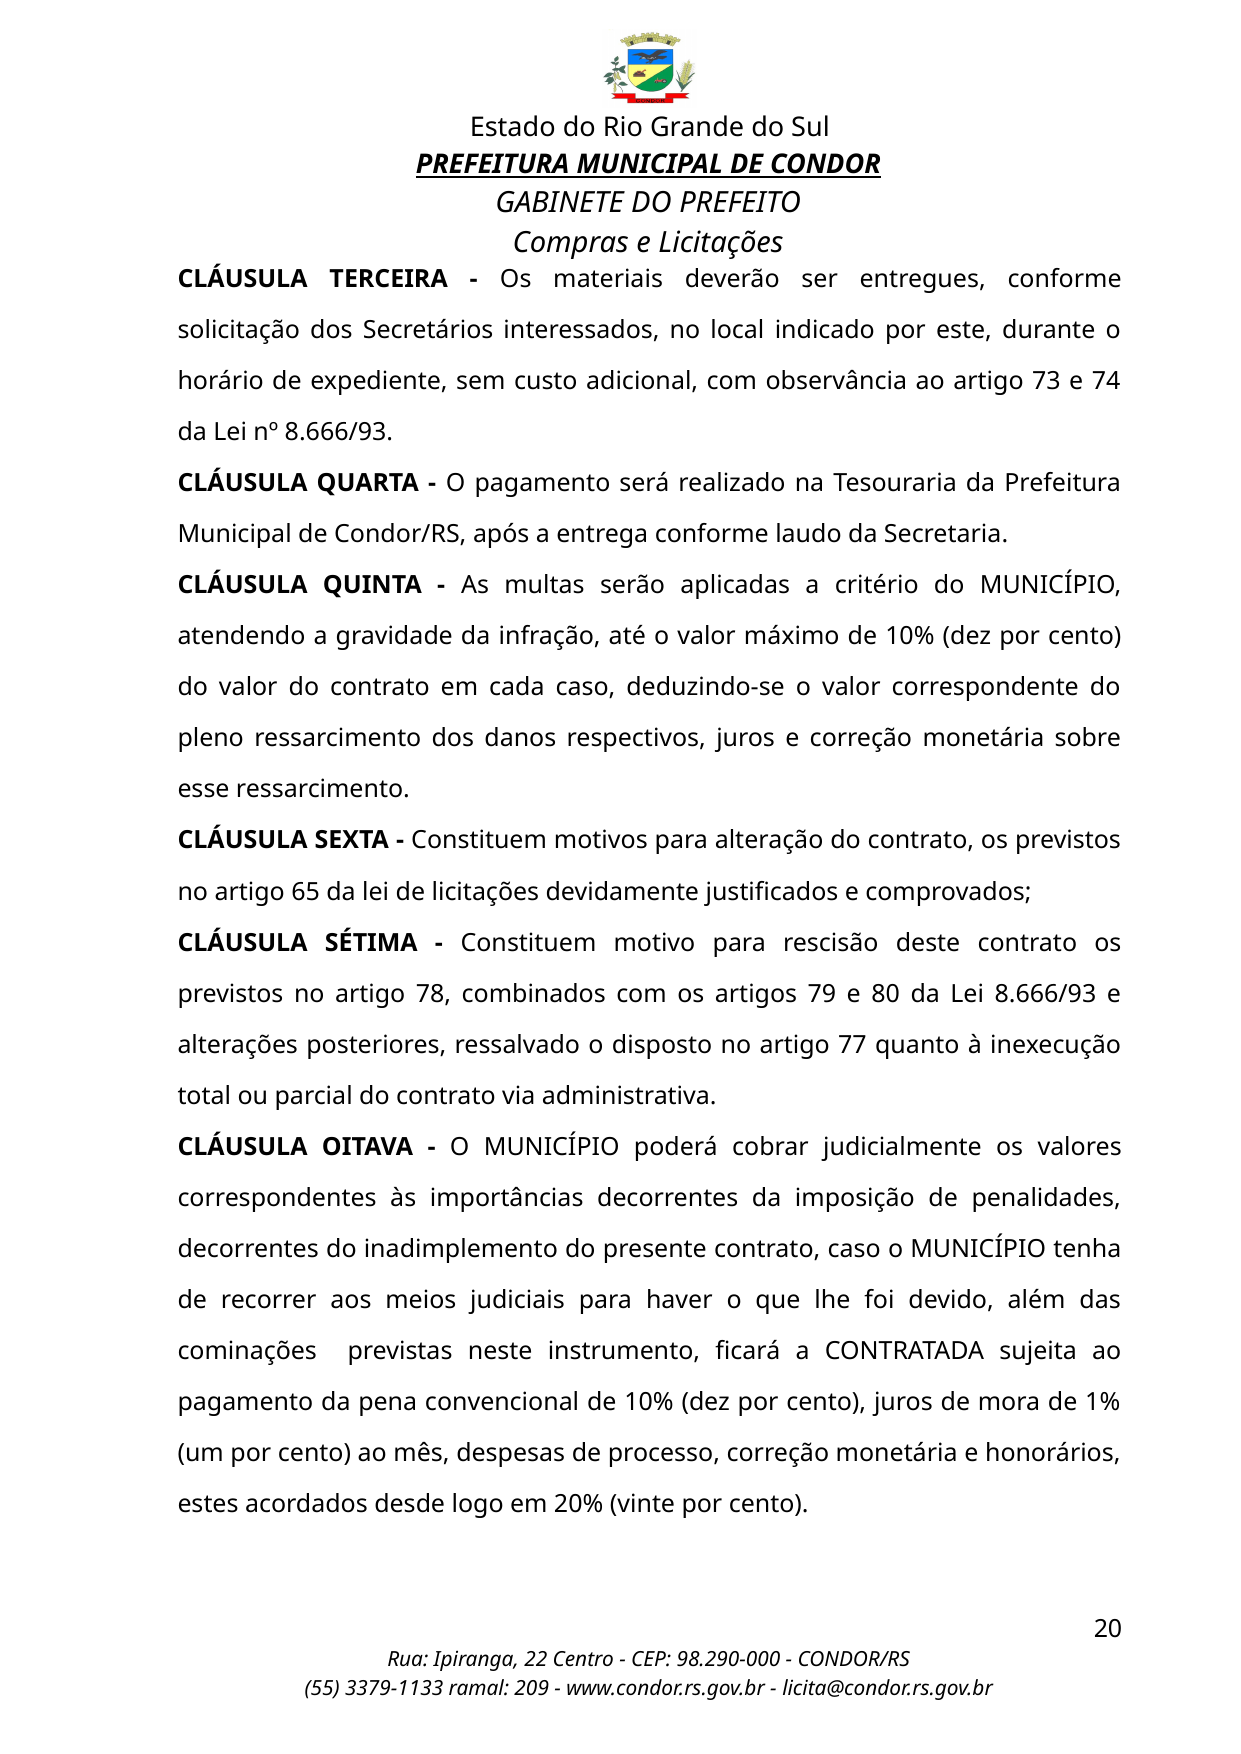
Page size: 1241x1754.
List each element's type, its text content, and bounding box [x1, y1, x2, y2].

text CLÁUSULA OITAVA - O MUNICÍPIO poderá cobrar judicialmente os valores correspondentes às importâncias decorrentes da imposição de penalidades, decorrentes do inadimplemento do presente contrato, caso o MUNICÍPIO tenha de recorrer aos meios judiciais para haver o que lhe foi devido, além das cominações previstas neste instrumento, ficará a CONTRATADA sujeita ao pagamento da pena convencional de 10% (dez por cento), juros de mora de 1% (um por cento) ao mês, despesas de processo, correção monetária e honorários, estes acordados desde logo em 20% (vinte por cento). [177, 1128, 1122, 1520]
text CLÁUSULA TERCEIRA - Os materiais deverão ser entregues, conforme solicitação dos Secretários interessados, no local indicado por este, durante o horário de expediente, sem custo adicional, com observância ao artigo 73 e 74 da Lei nº 8.666/93. [177, 261, 1122, 448]
text CLÁUSULA QUINTA - As multas serão aplicadas a critério do MUNICÍPIO, atendendo a gravidade da infração, até o valor máximo de 10% (dez por cento) do valor do contrato em cada caso, deduzindo-se o valor correspondente do pleno ressarcimento dos danos respectivos, juros e correção monetária sobre esse ressarcimento. [177, 567, 1122, 805]
text CLÁUSULA QUARTA - O pagamento será realizado na Tesouraria da Prefeitura Municipal de Condor/RS, após a entrega conforme laudo da Secretaria. [177, 465, 1122, 550]
text CLÁUSULA SÉTIMA - Constituem motivo para rescisão deste contrato os previstos no artigo 78, combinados com os artigos 79 e 80 da Lei 8.666/93 e alterações posteriores, ressalvado o disposto no artigo 77 quanto à inexecução total ou parcial do contrato via administrativa. [177, 924, 1122, 1111]
text CLÁUSULA SEXTA - Constituem motivos para alteração do contrato, os previstos no artigo 65 da lei de licitações devidamente justificados e comprovados; [177, 822, 1122, 907]
